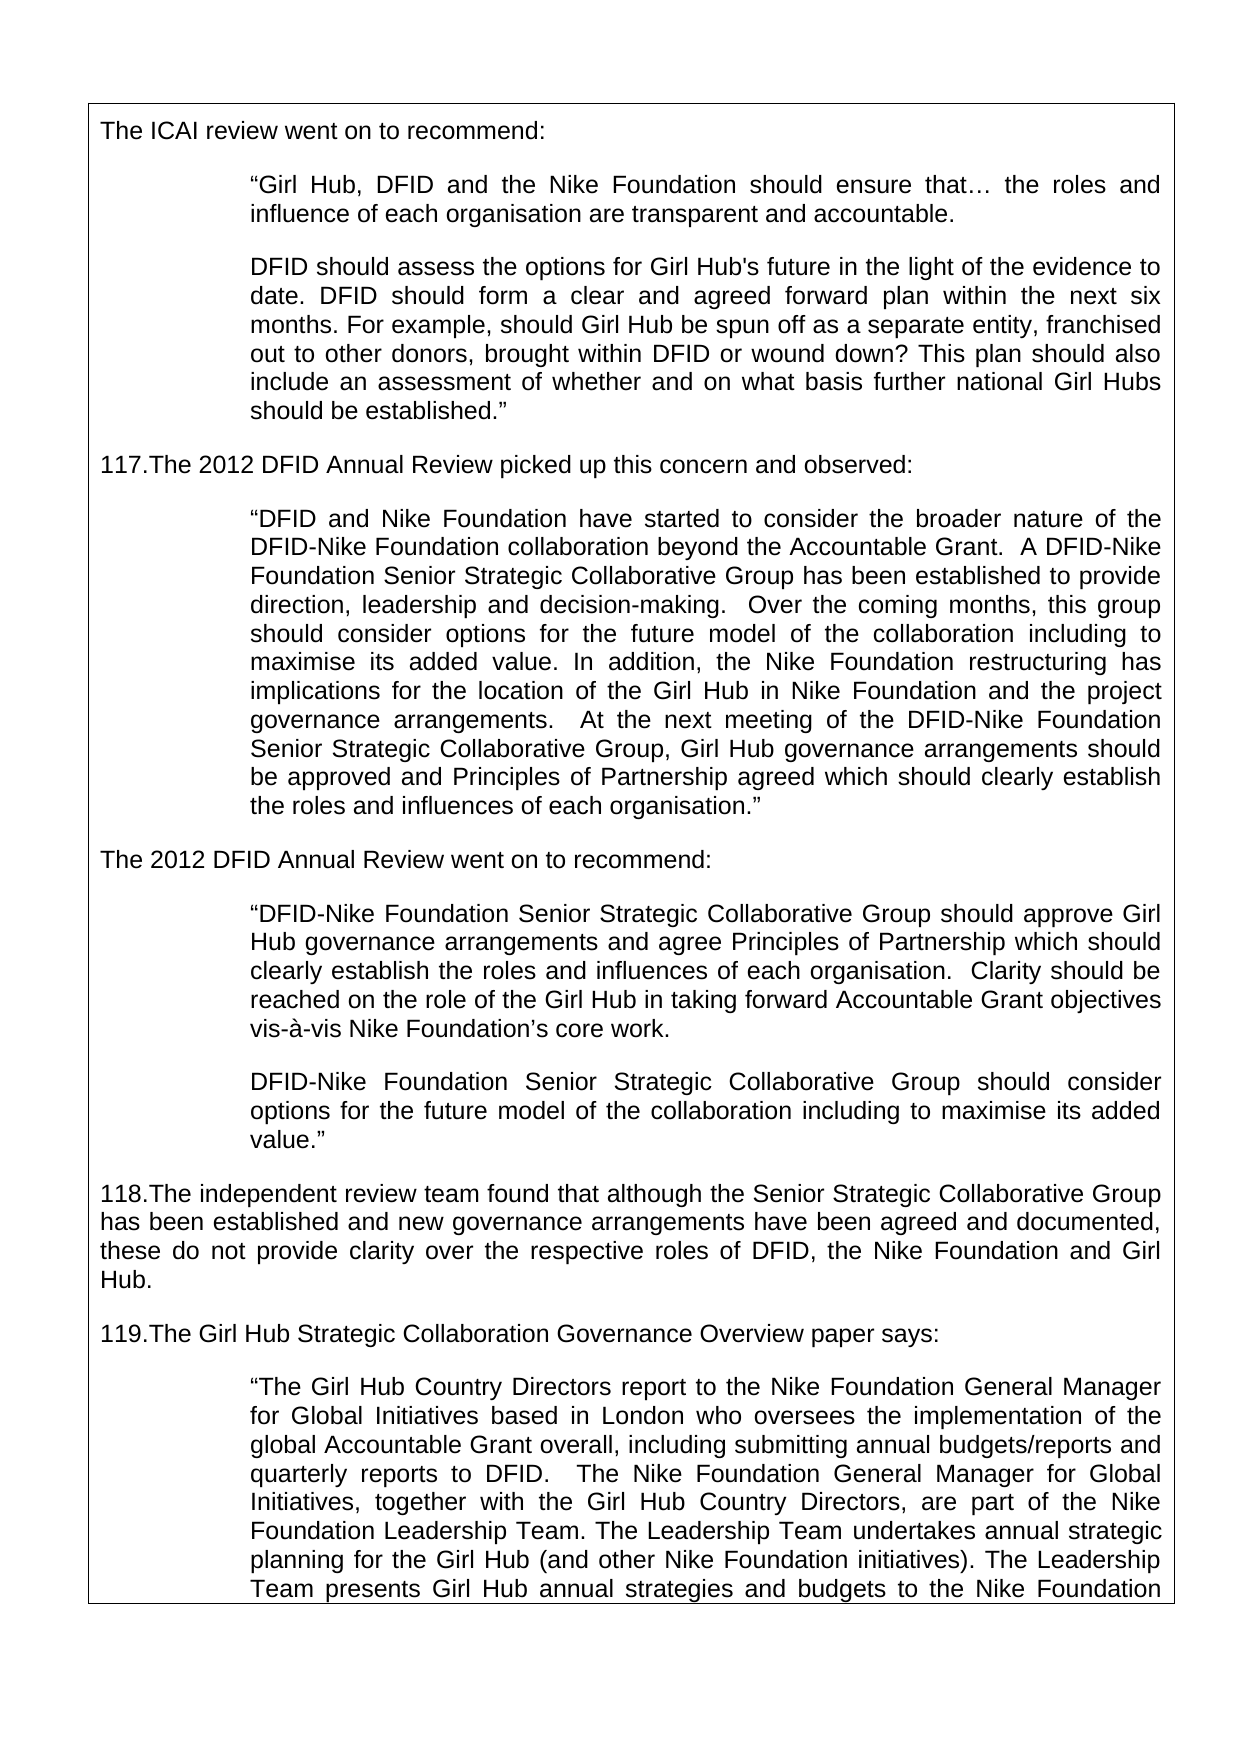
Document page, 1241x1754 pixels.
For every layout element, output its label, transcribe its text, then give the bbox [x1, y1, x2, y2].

table_cell Output 4 score and performance description: A - Outputs met expectation Indicator 1: Girl Hub offices established and resourced Milestone: Development plan for Girl Hub agreed with DFID and the Nike Foundation. Achievement against milestone: The milestone has been met. All actions in the ICAI management responses have been completed (with the publication of this report). Girl Hub has taken the recommendations made by ICAI very seriously. A further internal audit was undertaken and an action plan is in place to address all issues identified. This has been reviewed and verified by the review team. The review team are also producing a paper on options for the future of the strategic collaboration, which will help DFID and Girl Hub to assess the future of Girl Hub. Indicator 2: Quality of the Girl Hub organisational development process Milestone: A score of 2 = Agree or better achieved in assessments of quality of Girl Hub’s organisational development (cumulative from baseline) Achievements against milestone: The milestone has been met in Rwanda and London, but has not been met in Nigeria. The review team noted the external challenges to management in Nigeria in particular the deteriorating security situation and the difficulty of recruiting permanent staff. Taking these into account and the improvement in Nigeria in the third quarter, the review team concludes that overall this milestone has been met. The QAS questions that informed the QAS score were: Has Girl Hub demonstrated the impact of bringing together the Nike Foundation and DFID culture and capability to add up to be greater than the sum of their parts? Has the Girl Hub office been established and effectively/sustainably resourced? Has Girl Hub created a safe environment where girls can convene? Are systems and policies in place (governance, child protection, strategic planning, Human Resources, travel, low carbon, financial management, VFM, asset register etc.) Country led development: Do Girl Hub country offices set strategy at country level? Has Girl Hub assessed and responded to risks? The pattern of gradual improvement reflects the growing emphasis placed on management during the year. Since the ICAI review Girl Hub has made good progress installing robust systems of management and procedures. Some of the country operations have experienced greater management challenges than others. Nigeria is a particularly challenging environment in which to work and the team in Nigeria has had to deal with a deteriorating security situation, difficulties in establishing Girl Hub as a legal entity and identifying and recruiting a full team of staff. These challenges have now largely been overcome, but have demanded a considerable amount of the Country Director’s time since arrival in post at the beginning of 2012. The recent positive developments – the recruitment of 7 new staff, development of policies and procedures and clarification of duty of care arrangements with DFID – have improved staff morale, which is reflected in the improvement in the QAS 3 score. Girl Hub is strengthening its performance management and learning and development policy for staff. Girl Hub London and Rwanda have developed monitoring and learning plans and a key strategy for supporting organisational development and learning is the quarterly QAS process. Rwanda and Nigeria have each completed three QAS processes and the London office has completed four. This process also monitors progress against milestones under each indicator in the logical framework. Girl Hub has developed policies and procedures, the lack of which was noted by the ICAI review in 2012, including – critically – those for child protection. A child protection policy is now in place, although it has not yet been tested against a particular event. Girl Hub has also developed terms and conditions, salary scale and travel and expenses policies. Additional findings Beyond the internal management of Girl Hub, the ICAI review and the 2012 DFID Annual Review heightened the lack of clarity over the institutional arrangements and exact nature of the relationship between DFID, the Nike Foundation and Girl Hub, and the institutional future of Girl Hub. The ICAI review observed: “Our interviews within and outside DFID revealed a lack of understanding over where the boundaries lie between Nike Inc., Nike Foundation, Girl Hub and DFID... Planning for Girl Hub did not include sufficient planning for long-term sustainability or an exit strategy. The idea of Girl Hub becoming income- generating through consultancy services was proposed in the planning documentation but does not appear to have been developed. The option of DFID country offices or other donors funding additional Girl Hubs has not been ruled out; neither does it appear to be actively sought. We also heard differing views about Girl Hub’s long-term structure: should it be spun off as a separate entity; should it be franchised out to other donors; should it be wound down; or should it be brought within DFID? The implementation of a new structure of governance provides an opportunity for DFID to consider the options for Girl Hub’s future.” The ICAI review went on to recommend: “Girl Hub, DFID and the Nike Foundation should ensure that… the roles and influence of each organisation are transparent and accountable. DFID should assess the options for Girl Hub's future in the light of the evidence to date. DFID should form a clear and agreed forward plan within the next six months. For example, should Girl Hub be spun off as a separate entity, franchised out to other donors, brought within DFID or wound down? This plan should also include an assessment of whether and on what basis further national Girl Hubs should be established.” The 2012 DFID Annual Review picked up this concern and observed: “DFID and Nike Foundation have started to consider the broader nature of the DFID-Nike Foundation collaboration beyond the Accountable Grant. A DFID-Nike Foundation Senior Strategic Collaborative Group has been established to provide direction, leadership and decision-making. Over the coming months, this group should consider options for the future model of the collaboration including to maximise its added value. In addition, the Nike Foundation restructuring has implications for the location of the Girl Hub in Nike Foundation and the project governance arrangements. At the next meeting of the DFID-Nike Foundation Senior Strategic Collaborative Group, Girl Hub governance arrangements should be approved and Principles of Partnership agreed which should clearly establish the roles and influences of each organisation.” The 2012 DFID Annual Review went on to recommend: “DFID-Nike Foundation Senior Strategic Collaborative Group should approve Girl Hub governance arrangements and agree Principles of Partnership which should clearly establish the roles and influences of each organisation. Clarity should be reached on the role of the Girl Hub in taking forward Accountable Grant objectives vis-à-vis Nike Foundation’s core work. DFID-Nike Foundation Senior Strategic Collaborative Group should consider options for the future model of the collaboration including to maximise its added value.” The independent review team found that although the Senior Strategic Collaborative Group has been established and new governance arrangements have been agreed and documented, these do not provide clarity over the respective roles of DFID, the Nike Foundation and Girl Hub. The Girl Hub Strategic Collaboration Governance Overview paper says: “The Girl Hub Country Directors report to the Nike Foundation General Manager for Global Initiatives based in London who oversees the implementation of the global Accountable Grant overall, including submitting annual budgets/reports and quarterly reports to DFID. The Nike Foundation General Manager for Global Initiatives, together with the Girl Hub Country Directors, are part of the Nike Foundation Leadership Team. The Leadership Team undertakes annual strategic planning for the Girl Hub (and other Nike Foundation initiatives). The Leadership Team presents Girl Hub annual strategies and budgets to the Nike Foundation Board and the Girl Hub Board of Trustees for approval.” It appears from this that the Nike Foundation and Girl Hub are so closely linked that they are essentially two parts of the same organisation. Although Girl Hub has an independent legal status in the UK and in Rwanda, which enables it to directly employ staff and issue contracts, the Senior Management of Girl Hub are clearly an integral part of the Nike Foundation. Furthermore, the Accountable Grant Arrangement is between DFID and the Nike Foundation rather than between DFID and Girl Hub. Options for the institutional future of Girl Hub, which would resolve the continuing lack of clarity over the respective roles of DFID, the Nike Foundation and Girl Hub, have been considered in a parallel review undertaken at the same time as this annual review. DFID, The Nike Foundation and Girl Hub will be considering the options and agreeing a way forward. The Theory of Change has been more fully developed and sets out the theoretical links between the different strands of Girl Hub activity: advocacy and advice on mainstreaming girls into regular programmes; influencing the official policy environment for girls; working on the wider enabling environment for girls (the cultural and social barriers); and inspiring and motivating girls directly (through the branded communications). This now provides an opportunity to put the theory into practice and to integrate these activities more closely in the country programmes so that maximum synergy between them is achieved. A useful further development of the Theory of Change would be to set out the thinking behind the individual programme components. Currently this is based on the hypothesis that the three programme components of strong evidence in support of the girl effect, influencing the wider environment, and inspiring and motivating girls can in combination achieve more than they can alone. A refinement of the Theory would be to set out the hypothetical pathway by which branded social communication can inspire girls and the assumptions behind the strategy to influence other larger development actors. Recommendations Subject to the response of DFID, The Nike Foundation and Girl Hub to the review of the options for the future of Girl Hub, output 4 should be expanded to include indicators and milestones that track progress against the conclusions that DFID, The Nike Foundation and Girl Hub reach on the institutional future of Girl Hub. Each Girl Hub country programme should develop a strategy to harmonise and align the work of the three programme outputs so that the different audiences for each output receive a common message that is tailored for them. For example, a thematic push on education could comprise: A set of recommendations and provision of advice to mainstream education programmes on how to increase girls’ attendance and performance at school. Engagement in policy to identify opportunities to improve the policy environment for girls’ education. A parallel “education special” theme launched through the brand vehicles and targeting adolescent girls. A research theme focused on girls’ education. A campaign to work with families, communities and teachers to identify barriers and enlist their support and involvement in getting girls to school. Country programmes would need to decide on a limited number of themes they would pursue in a particular year, and then align all Girl Hub resources behind these themes. Impact weighting and risk Impact weighting: 10% Revised since last Annual Review? Yes, this is a new output. Risk: Medium/High Revised since last Annual Review? Yes, this is a new output. [89, 104, 1174, 1602]
